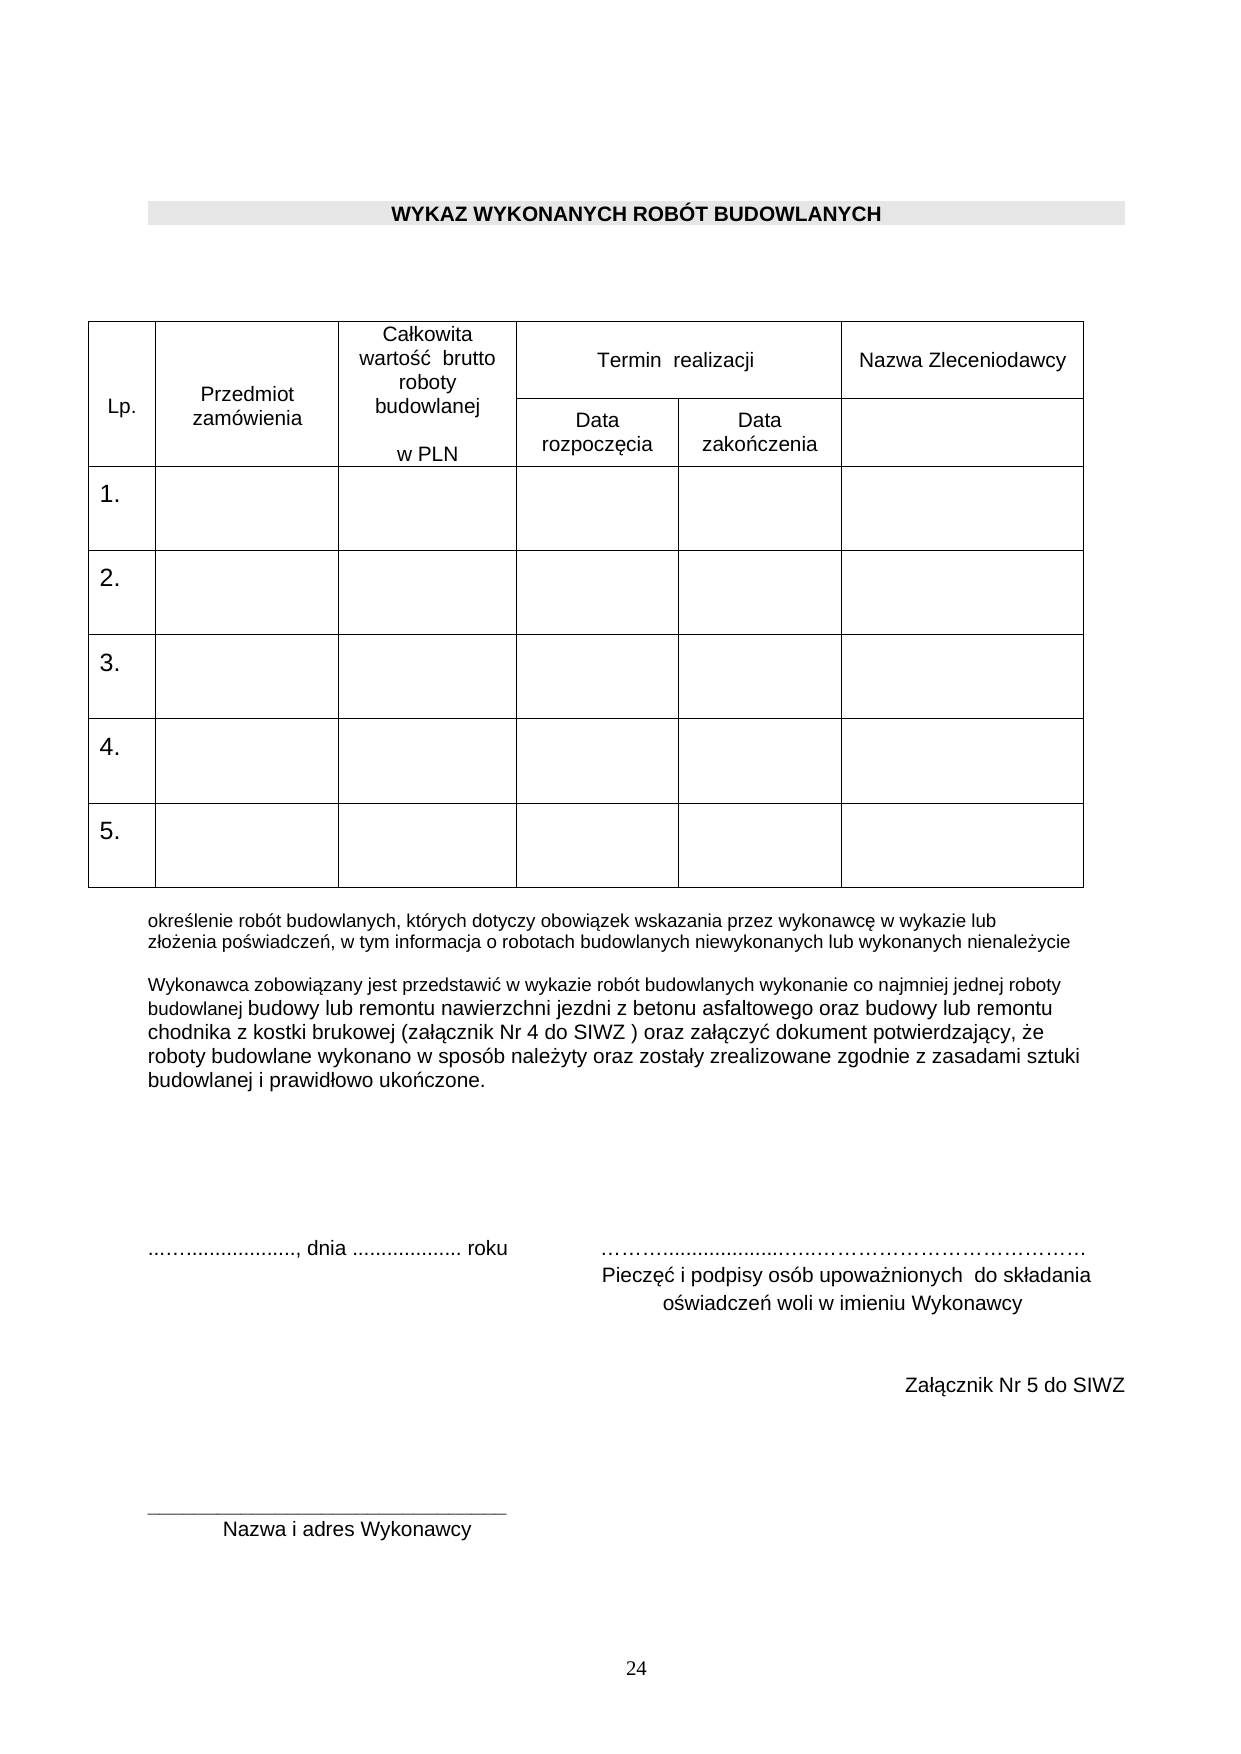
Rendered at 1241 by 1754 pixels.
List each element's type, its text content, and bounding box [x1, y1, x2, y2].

table_cell Data zakończenia [679, 399, 841, 466]
table_cell [517, 467, 678, 550]
table_cell [89, 804, 155, 887]
table_cell [842, 635, 1083, 718]
table_cell [89, 635, 155, 718]
table_cell [842, 804, 1083, 887]
table_cell [679, 467, 841, 550]
text Załącznik Nr 5 do SIWZ [148, 1373, 1125, 1397]
text Nazwa i adres Wykonawcy [148, 1517, 1125, 1541]
table_cell [156, 804, 338, 887]
table_cell [339, 551, 516, 634]
table_cell [156, 467, 338, 550]
text określenie robót budowlanych, których dotyczy obowiązek wskazania przez wykonawcę w wykazie lub [148, 909, 1125, 931]
table_header Lp. [89, 322, 155, 466]
table_header Przedmiot zamówienia [156, 322, 338, 466]
text budowlanej budowy lub remontu nawierzchni jezdni z betonu asfaltowego oraz budowy lub remontu chodnika z kostki brukowej (załącznik Nr 4 do SIWZ ) oraz załączyć dokument potwierdzający, że roboty budowlane wykonano w sposób należyty oraz zostały zrealizowane zgodnie z zasadami sztuki budowlanej i prawidłowo ukończone. [148, 996, 1093, 1092]
table_cell [842, 399, 1083, 466]
table_cell [89, 551, 155, 634]
table_cell [679, 635, 841, 718]
table_cell [842, 467, 1083, 550]
text Wykonawca zobowiązany jest przedstawić w wykazie robót budowlanych wykonanie co najmniej jednej roboty [148, 974, 1228, 996]
table_header Termin realizacji [517, 322, 841, 397]
table_cell [842, 719, 1083, 803]
table_header Całkowita wartość brutto roboty budowlanej w PLN [339, 322, 516, 466]
table_cell Data rozpoczęcia [517, 399, 678, 466]
table_cell [842, 551, 1083, 634]
table_cell [89, 467, 155, 550]
table_cell [156, 551, 338, 634]
table_cell [517, 719, 678, 803]
table_cell [339, 467, 516, 550]
table_cell [339, 635, 516, 718]
table_cell [339, 804, 516, 887]
table_cell [517, 635, 678, 718]
table_cell [679, 719, 841, 803]
table_cell [517, 804, 678, 887]
table_cell [339, 719, 516, 803]
table_cell [156, 719, 338, 803]
table_header Nazwa Zleceniodawcy [842, 322, 1083, 397]
text oświadczeń woli w imieniu Wykonawcy [616, 1290, 1125, 1314]
table_cell [517, 551, 678, 634]
table_cell [679, 804, 841, 887]
text Pieczęć i podpisy osób upoważnionych do składania [590, 1263, 1125, 1287]
subtitle WYKAZ WYKONANYCH ROBÓT BUDOWLANYCH [148, 201, 1125, 225]
text złożenia poświadczeń, w tym informacja o robotach budowlanych niewykonanych lub wykonanych nienależycie [148, 931, 1125, 953]
table_cell [679, 551, 841, 634]
table_cell [89, 719, 155, 803]
text ...…..................., dnia ................... roku ……….....................…..………………………………… [148, 1235, 1096, 1259]
table_cell [156, 635, 338, 718]
text _______________________________ [148, 1493, 1125, 1517]
